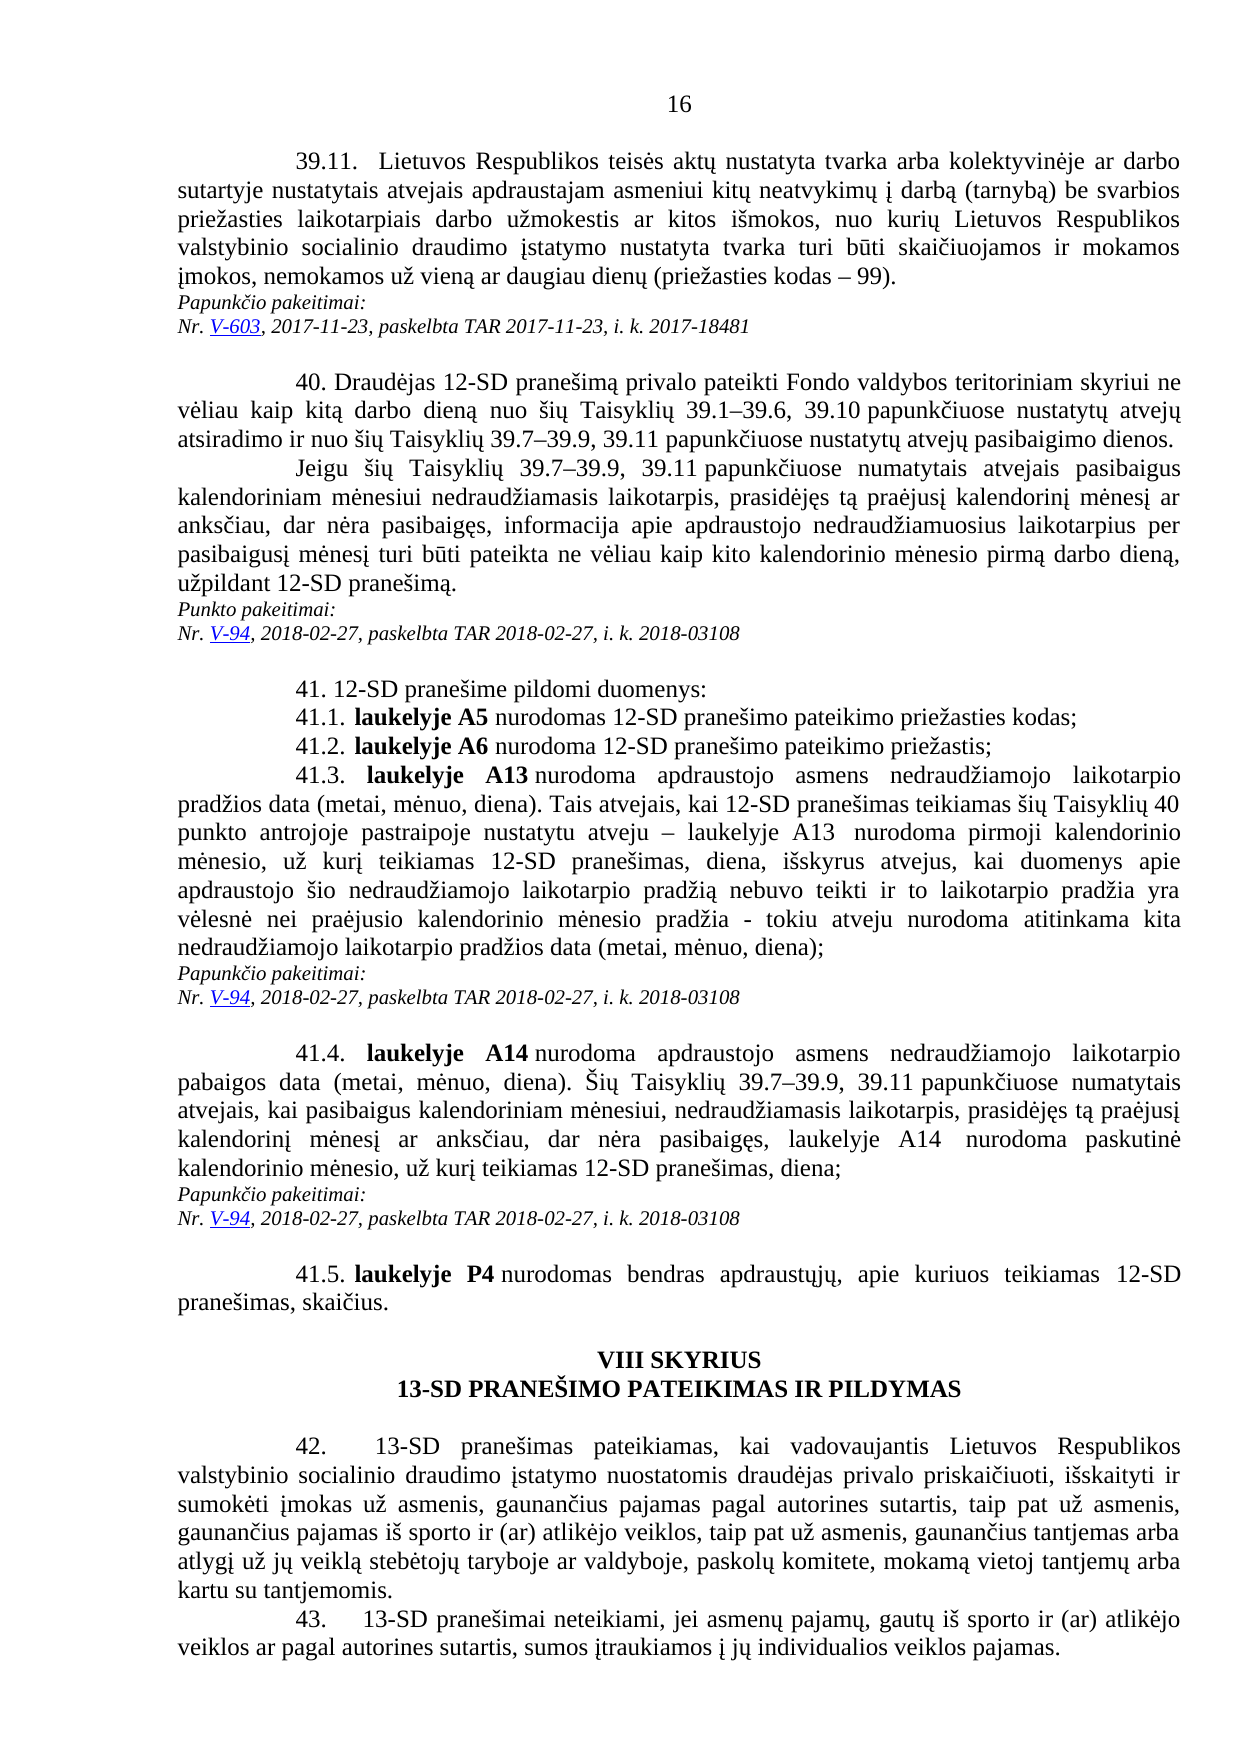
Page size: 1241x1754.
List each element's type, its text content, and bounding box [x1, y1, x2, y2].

text Papunkčio pakeitimai: [177, 1182, 1181, 1206]
text 41.3. laukelyje A13 nurodoma apdraustojo asmens nedraudžiamojo laikotarpio pradžios data (metai, mėnuo, diena). Tais atvejais, kai 12-SD pranešimas teikiamas šių Taisyklių 40 punkto antrojoje pastraipoje nustatytu atveju – laukelyje A13 nurodoma pirmoji kalendorinio mėnesio, už kurį teikiamas 12-SD pranešimas, diena, išskyrus atvejus, kai duomenys apie apdraustojo šio nedraudžiamojo laikotarpio pradžią nebuvo teikti ir to laikotarpio pradžia yra vėlesnė nei praėjusio kalendorinio mėnesio pradžia - tokiu atveju nurodoma atitinkama kita nedraudžiamojo laikotarpio pradžios data (metai, mėnuo, diena); [177, 760, 1181, 961]
text Nr. V-94, 2018-02-27, paskelbta TAR 2018-02-27, i. k. 2018-03108 [177, 621, 1181, 645]
text 41.2. laukelyje A6 nurodoma 12-SD pranešimo pateikimo priežastis; [177, 731, 1181, 760]
text Nr. V-94, 2018-02-27, paskelbta TAR 2018-02-27, i. k. 2018-03108 [177, 985, 1181, 1009]
text VIII SKYRIUS [177, 1345, 1181, 1374]
text 41.4. laukelyje A14 nurodoma apdraustojo asmens nedraudžiamojo laikotarpio pabaigos data (metai, mėnuo, diena). Šių Taisyklių 39.7–39.9, 39.11 papunkčiuose numatytais atvejais, kai pasibaigus kalendoriniam mėnesiui, nedraudžiamasis laikotarpis, prasidėjęs tą praėjusį kalendorinį mėnesį ar anksčiau, dar nėra pasibaigęs, laukelyje A14 nurodoma paskutinė kalendorinio mėnesio, už kurį teikiamas 12-SD pranešimas, diena; [177, 1038, 1181, 1182]
text Papunkčio pakeitimai: [177, 290, 1181, 314]
text Nr. V-94, 2018-02-27, paskelbta TAR 2018-02-27, i. k. 2018-03108 [177, 1206, 1181, 1230]
text 41.5. laukelyje P4 nurodomas bendras apdraustųjų, apie kuriuos teikiamas 12-SD pranešimas, skaičius. [177, 1259, 1181, 1316]
text 13-SD PRANEŠIMO PATEIKIMAS IR PILDYMAS [177, 1374, 1181, 1402]
text 40. Draudėjas 12-SD pranešimą privalo pateikti Fondo valdybos teritoriniam skyriui ne vėliau kaip kitą darbo dieną nuo šių Taisyklių 39.1–39.6, 39.10 papunkčiuose nustatytų atvejų atsiradimo ir nuo šių Taisyklių 39.7–39.9, 39.11 papunkčiuose nustatytų atvejų pasibaigimo dienos. [177, 367, 1181, 453]
text Nr. V-603, 2017-11-23, paskelbta TAR 2017-11-23, i. k. 2017-18481 [177, 314, 1181, 338]
text Punkto pakeitimai: [177, 597, 1181, 621]
text 41. 12-SD pranešime pildomi duomenys: [177, 674, 1181, 702]
text 43. 13-SD pranešimai neteikiami, jei asmenų pajamų, gautų iš sporto ir (ar) atlikėjo veiklos ar pagal autorines sutartis, sumos įtraukiamos į jų individualios veiklos pajamas. [177, 1604, 1181, 1661]
text Jeigu šių Taisyklių 39.7–39.9, 39.11 papunkčiuose numatytais atvejais pasibaigus kalendoriniam mėnesiui nedraudžiamasis laikotarpis, prasidėjęs tą praėjusį kalendorinį mėnesį ar anksčiau, dar nėra pasibaigęs, informacija apie apdraustojo nedraudžiamuosius laikotarpius per pasibaigusį mėnesį turi būti pateikta ne vėliau kaip kito kalendorinio mėnesio pirmą darbo dieną, užpildant 12-SD pranešimą. [177, 453, 1181, 597]
text Papunkčio pakeitimai: [177, 961, 1181, 985]
text 39.11. Lietuvos Respublikos teisės aktų nustatyta tvarka arba kolektyvinėje ar darbo sutartyje nustatytais atvejais apdraustajam asmeniui kitų neatvykimų į darbą (tarnybą) be svarbios priežasties laikotarpiais darbo užmokestis ar kitos išmokos, nuo kurių Lietuvos Respublikos valstybinio socialinio draudimo įstatymo nustatyta tvarka turi būti skaičiuojamos ir mokamos įmokos, nemokamos už vieną ar daugiau dienų (priežasties kodas – 99). [177, 146, 1181, 290]
text 41.1. laukelyje A5 nurodomas 12-SD pranešimo pateikimo priežasties kodas; [177, 702, 1181, 731]
text 42. 13-SD pranešimas pateikiamas, kai vadovaujantis Lietuvos Respublikos valstybinio socialinio draudimo įstatymo nuostatomis draudėjas privalo priskaičiuoti, išskaityti ir sumokėti įmokas už asmenis, gaunančius pajamas pagal autorines sutartis, taip pat už asmenis, gaunančius pajamas iš sporto ir (ar) atlikėjo veiklos, taip pat už asmenis, gaunančius tantjemas arba atlygį už jų veiklą stebėtojų taryboje ar valdyboje, paskolų komitete, mokamą vietoj tantjemų arba kartu su tantjemomis. [177, 1431, 1181, 1604]
